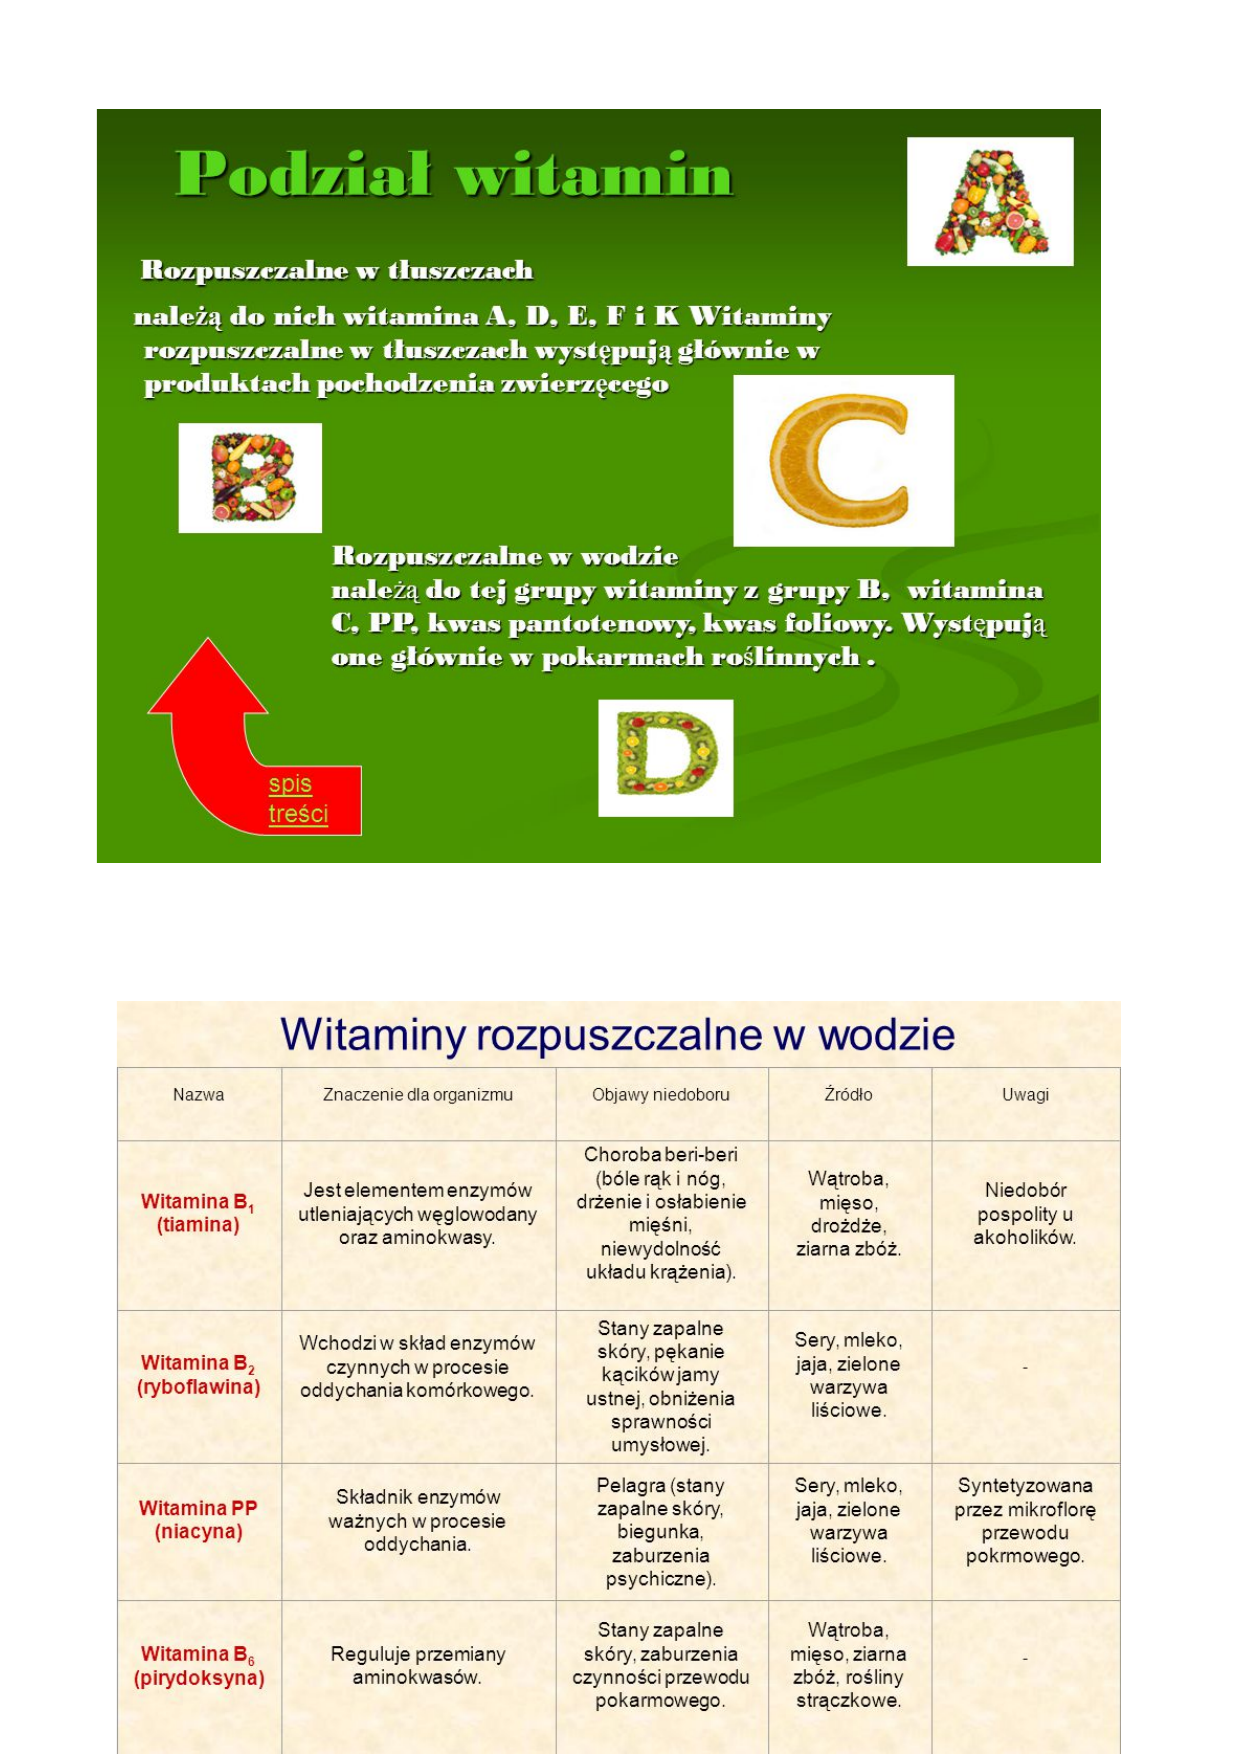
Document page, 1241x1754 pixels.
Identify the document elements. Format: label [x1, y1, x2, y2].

picture [96, 109, 1101, 863]
picture [116, 1001, 1121, 1754]
